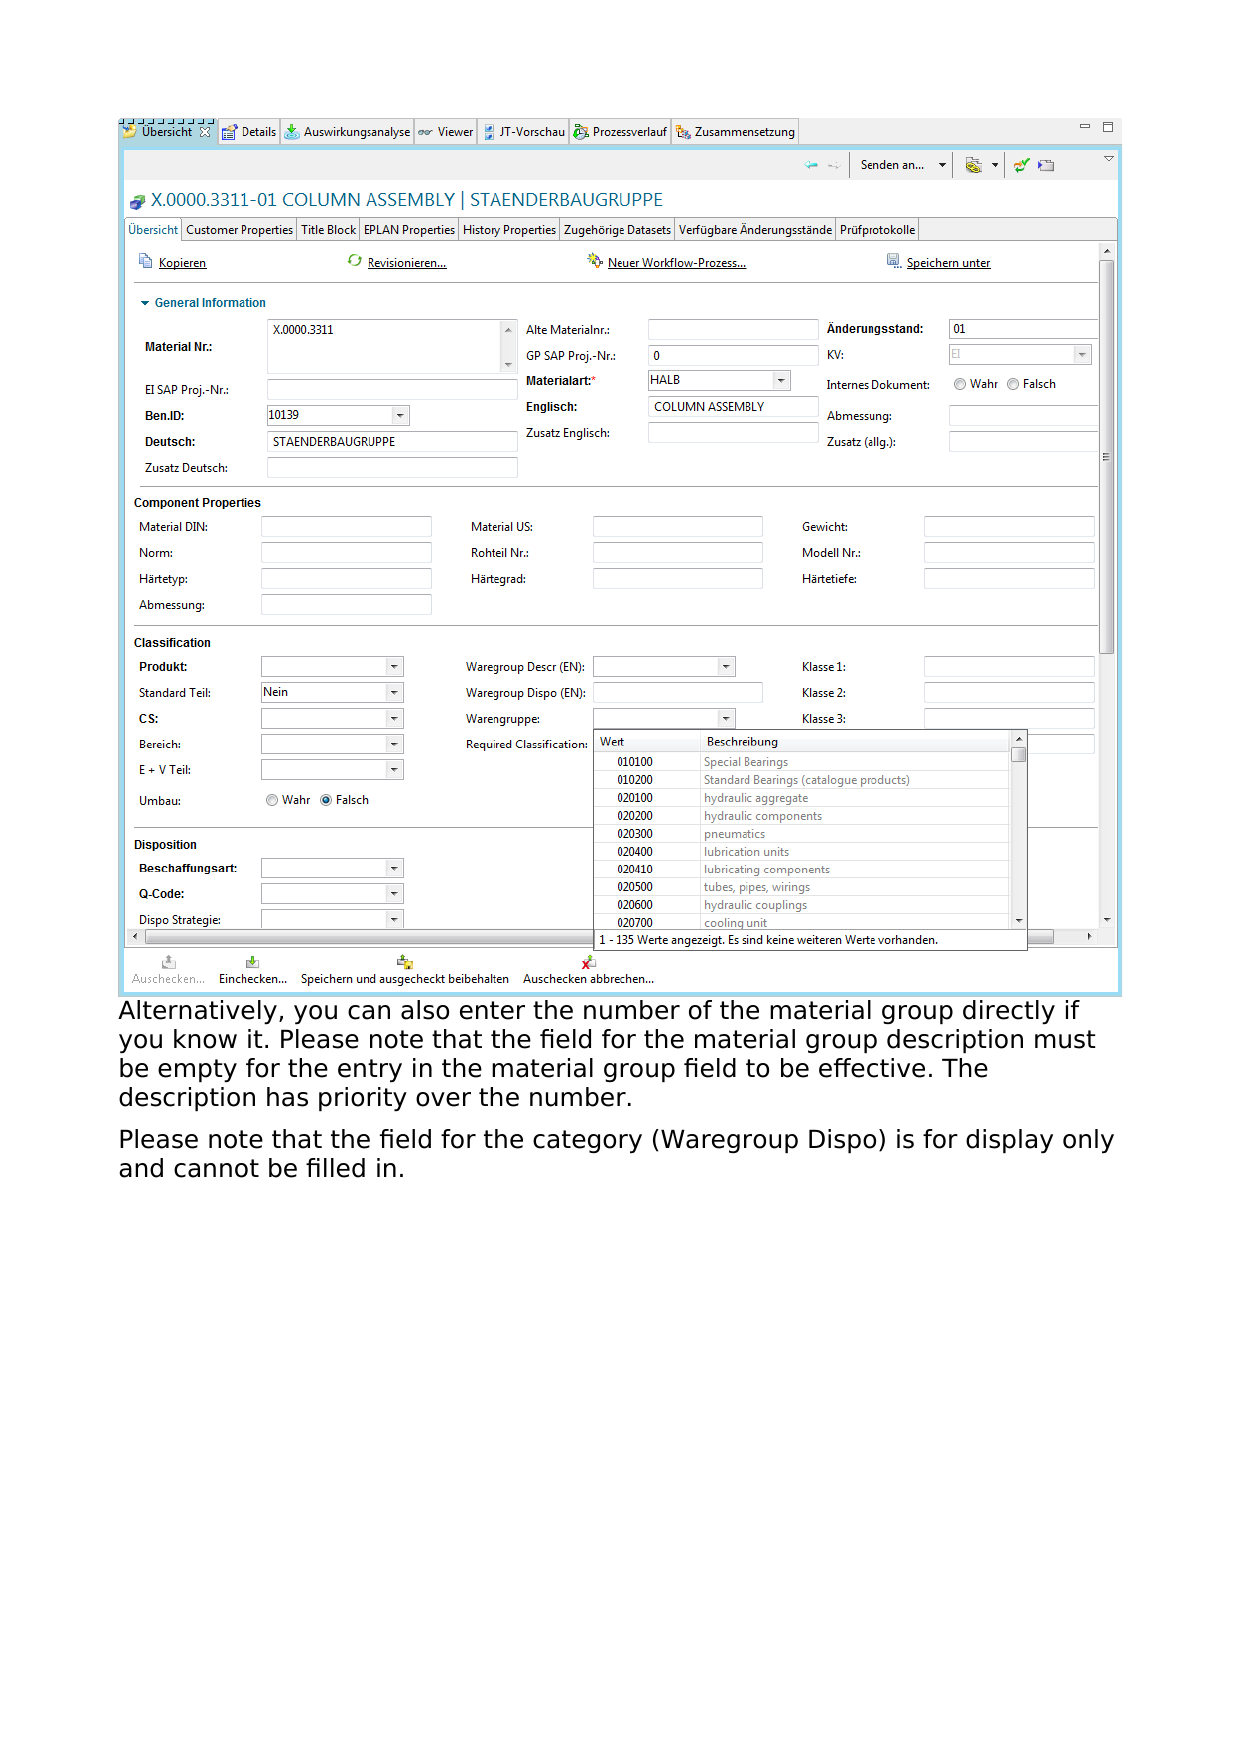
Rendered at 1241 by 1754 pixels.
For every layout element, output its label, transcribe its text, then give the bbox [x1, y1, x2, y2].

text Alternatively, you can also enter the number of the material group directly if you know it. Please note that the field for the material group description must be empty for the entry in the material group field to be effective. The description has priority over the number. [118, 997, 1122, 1113]
picture [118, 118, 1123, 997]
text Please note that the field for the category (Waregroup Dispo) is for display only and cannot be filled in. [118, 1125, 1122, 1184]
